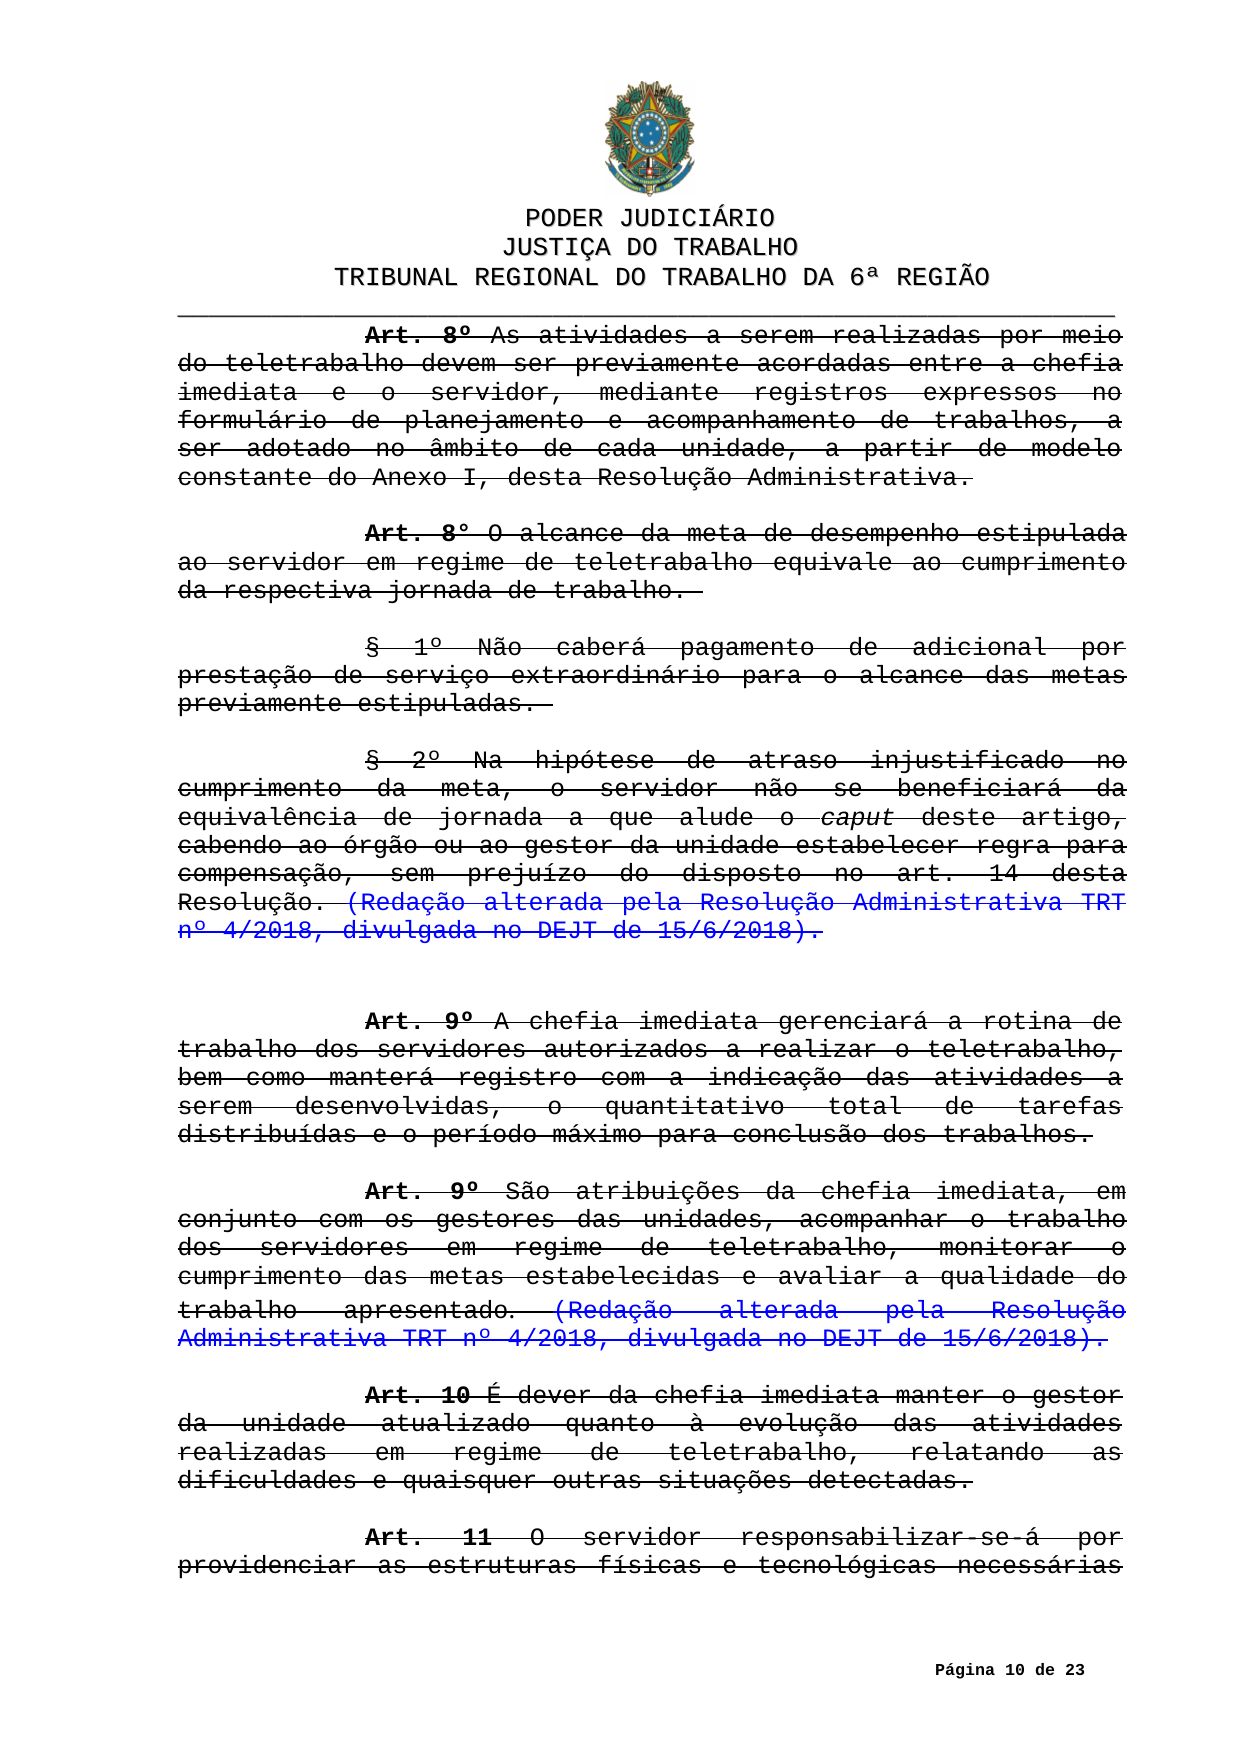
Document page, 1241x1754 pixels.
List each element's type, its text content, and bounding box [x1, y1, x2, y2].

text § 2º Na hipótese de atraso injustificado no cumprimento da meta, o servidor não se beneficiará da equivalência de jornada a que alude o caput deste artigo, cabendo ao órgão ou ao gestor da unidade estabelecer regra para compensação, sem prejuízo do disposto no art. 14 desta Resolução. (Redação alterada pela Resolução Administrativa TRT nº 4/2018, divulgada no DEJT de 15/6/2018). [177, 790, 1126, 818]
text Art. 8º As atividades a serem realizadas por meio do teletrabalho devem ser previamente acordadas entre a chefia imediata e o servidor, mediante registros expressos no formulário de planejamento e acompanhamento de trabalhos, a ser adotado no âmbito de cada unidade, a partir de modelo constante do Anexo I, desta Resolução Administrativa. [177, 394, 1122, 421]
text § 1º Não caberá pagamento de adicional por prestação de serviço extraordinário para o alcance das metas previamente estipuladas. [177, 677, 1126, 719]
text Art. 9º A chefia imediata gerenciará a rotina de trabalho dos servidores autorizados a realizar o teletrabalho, bem como manterá registro com a indicação das atividades a serem desenvolvidas, o quantitativo total de tarefas distribuídas e o período máximo para conclusão dos trabalhos. [177, 1108, 1122, 1150]
text Art. 9º A chefia imediata gerenciará a rotina de trabalho dos servidores autorizados a realizar o teletrabalho, bem como manterá registro com a indicação das atividades a serem desenvolvidas, o quantitativo total de tarefas distribuídas e o período máximo para conclusão dos trabalhos. [177, 1051, 1122, 1078]
text § 1º Não caberá pagamento de adicional por prestação de serviço extraordinário para o alcance das metas previamente estipuladas. [177, 634, 1126, 676]
text Art. 8º As atividades a serem realizadas por meio do teletrabalho devem ser previamente acordadas entre a chefia imediata e o servidor, mediante registros expressos no formulário de planejamento e acompanhamento de trabalhos, a ser adotado no âmbito de cada unidade, a partir de modelo constante do Anexo I, desta Resolução Administrativa. [177, 422, 1122, 449]
text Art. 9º São atribuições da chefia imediata, em conjunto com os gestores das unidades, acompanhar o trabalho dos servidores em regime de teletrabalho, monitorar o cumprimento das metas estabelecidas e avaliar a qualidade do trabalho apresentado. (Redação alterada pela Resolução Administrativa TRT nº 4/2018, divulgada no DEJT de 15/6/2018). [177, 1178, 1126, 1220]
text Art. 8º As atividades a serem realizadas por meio do teletrabalho devem ser previamente acordadas entre a chefia imediata e o servidor, mediante registros expressos no formulário de planejamento e acompanhamento de trabalhos, a ser adotado no âmbito de cada unidade, a partir de modelo constante do Anexo I, desta Resolução Administrativa. [177, 365, 1122, 393]
picture [604, 81, 695, 197]
text Art. 8° O alcance da meta de desempenho estipulada ao servidor em regime de teletrabalho equivale ao cumprimento da respectiva jornada de trabalho. [177, 564, 1126, 606]
text § 2º Na hipótese de atraso injustificado no cumprimento da meta, o servidor não se beneficiará da equivalência de jornada a que alude o caput deste artigo, cabendo ao órgão ou ao gestor da unidade estabelecer regra para compensação, sem prejuízo do disposto no art. 14 desta Resolução. (Redação alterada pela Resolução Administrativa TRT nº 4/2018, divulgada no DEJT de 15/6/2018). [177, 875, 1126, 903]
text § 2º Na hipótese de atraso injustificado no cumprimento da meta, o servidor não se beneficiará da equivalência de jornada a que alude o caput deste artigo, cabendo ao órgão ou ao gestor da unidade estabelecer regra para compensação, sem prejuízo do disposto no art. 14 desta Resolução. (Redação alterada pela Resolução Administrativa TRT nº 4/2018, divulgada no DEJT de 15/6/2018). [177, 904, 1126, 946]
text § 2º Na hipótese de atraso injustificado no cumprimento da meta, o servidor não se beneficiará da equivalência de jornada a que alude o caput deste artigo, cabendo ao órgão ou ao gestor da unidade estabelecer regra para compensação, sem prejuízo do disposto no art. 14 desta Resolução. (Redação alterada pela Resolução Administrativa TRT nº 4/2018, divulgada no DEJT de 15/6/2018). [177, 819, 1126, 846]
text Art. 9º A chefia imediata gerenciará a rotina de trabalho dos servidores autorizados a realizar o teletrabalho, bem como manterá registro com a indicação das atividades a serem desenvolvidas, o quantitativo total de tarefas distribuídas e o período máximo para conclusão dos trabalhos. [177, 1079, 1122, 1107]
text Art. 11 O servidor responsabilizar-se-á por providenciar as estruturas físicas e tecnológicas necessárias à realização do teletrabalho, observadas as especificações ergonômicas e os requisitos técnicos mínimos, editadas pelo Núcleo de Saúde e pela Secretaria de Tecnologia da Informação, respectivamente. [177, 1567, 1122, 1581]
text Art. 8º As atividades a serem realizadas por meio do teletrabalho devem ser previamente acordadas entre a chefia imediata e o servidor, mediante registros expressos no formulário de planejamento e acompanhamento de trabalhos, a ser adotado no âmbito de cada unidade, a partir de modelo constante do Anexo I, desta Resolução Administrativa. [177, 450, 1122, 493]
text Art. 9º São atribuições da chefia imediata, em conjunto com os gestores das unidades, acompanhar o trabalho dos servidores em regime de teletrabalho, monitorar o cumprimento das metas estabelecidas e avaliar a qualidade do trabalho apresentado. (Redação alterada pela Resolução Administrativa TRT nº 4/2018, divulgada no DEJT de 15/6/2018). [177, 1221, 1126, 1248]
text § 2º Na hipótese de atraso injustificado no cumprimento da meta, o servidor não se beneficiará da equivalência de jornada a que alude o caput deste artigo, cabendo ao órgão ou ao gestor da unidade estabelecer regra para compensação, sem prejuízo do disposto no art. 14 desta Resolução. (Redação alterada pela Resolução Administrativa TRT nº 4/2018, divulgada no DEJT de 15/6/2018). [177, 748, 1126, 789]
text § 2º Na hipótese de atraso injustificado no cumprimento da meta, o servidor não se beneficiará da equivalência de jornada a que alude o caput deste artigo, cabendo ao órgão ou ao gestor da unidade estabelecer regra para compensação, sem prejuízo do disposto no art. 14 desta Resolução. (Redação alterada pela Resolução Administrativa TRT nº 4/2018, divulgada no DEJT de 15/6/2018). [177, 847, 1126, 874]
text Art. 10 É dever da chefia imediata manter o gestor da unidade atualizado quanto à evolução das atividades realizadas em regime de teletrabalho, relatando as dificuldades e quaisquer outras situações detectadas. [177, 1425, 1122, 1453]
text Art. 9º São atribuições da chefia imediata, em conjunto com os gestores das unidades, acompanhar o trabalho dos servidores em regime de teletrabalho, monitorar o cumprimento das metas estabelecidas e avaliar a qualidade do trabalho apresentado. (Redação alterada pela Resolução Administrativa TRT nº 4/2018, divulgada no DEJT de 15/6/2018). [177, 1249, 1126, 1277]
text Art. 10 É dever da chefia imediata manter o gestor da unidade atualizado quanto à evolução das atividades realizadas em regime de teletrabalho, relatando as dificuldades e quaisquer outras situações detectadas. [177, 1454, 1122, 1496]
text Art. 9º São atribuições da chefia imediata, em conjunto com os gestores das unidades, acompanhar o trabalho dos servidores em regime de teletrabalho, monitorar o cumprimento das metas estabelecidas e avaliar a qualidade do trabalho apresentado. (Redação alterada pela Resolução Administrativa TRT nº 4/2018, divulgada no DEJT de 15/6/2018). [177, 1278, 1126, 1311]
text Art. 9º São atribuições da chefia imediata, em conjunto com os gestores das unidades, acompanhar o trabalho dos servidores em regime de teletrabalho, monitorar o cumprimento das metas estabelecidas e avaliar a qualidade do trabalho apresentado. (Redação alterada pela Resolução Administrativa TRT nº 4/2018, divulgada no DEJT de 15/6/2018). [177, 1312, 1126, 1354]
text Art. 10 É dever da chefia imediata manter o gestor da unidade atualizado quanto à evolução das atividades realizadas em regime de teletrabalho, relatando as dificuldades e quaisquer outras situações detectadas. [177, 1383, 1122, 1424]
text Art. 9º A chefia imediata gerenciará a rotina de trabalho dos servidores autorizados a realizar o teletrabalho, bem como manterá registro com a indicação das atividades a serem desenvolvidas, o quantitativo total de tarefas distribuídas e o período máximo para conclusão dos trabalhos. [177, 1008, 1122, 1050]
text Art. 8° O alcance da meta de desempenho estipulada ao servidor em regime de teletrabalho equivale ao cumprimento da respectiva jornada de trabalho. [177, 521, 1126, 563]
text Art. 11 O servidor responsabilizar-se-á por providenciar as estruturas físicas e tecnológicas necessárias à realização do teletrabalho, observadas as especificações ergonômicas e os requisitos técnicos mínimos, editadas pelo Núcleo de Saúde e pela Secretaria de Tecnologia da Informação, respectivamente. [177, 1524, 1122, 1566]
text Art. 8º As atividades a serem realizadas por meio do teletrabalho devem ser previamente acordadas entre a chefia imediata e o servidor, mediante registros expressos no formulário de planejamento e acompanhamento de trabalhos, a ser adotado no âmbito de cada unidade, a partir de modelo constante do Anexo I, desta Resolução Administrativa. [177, 323, 1122, 364]
